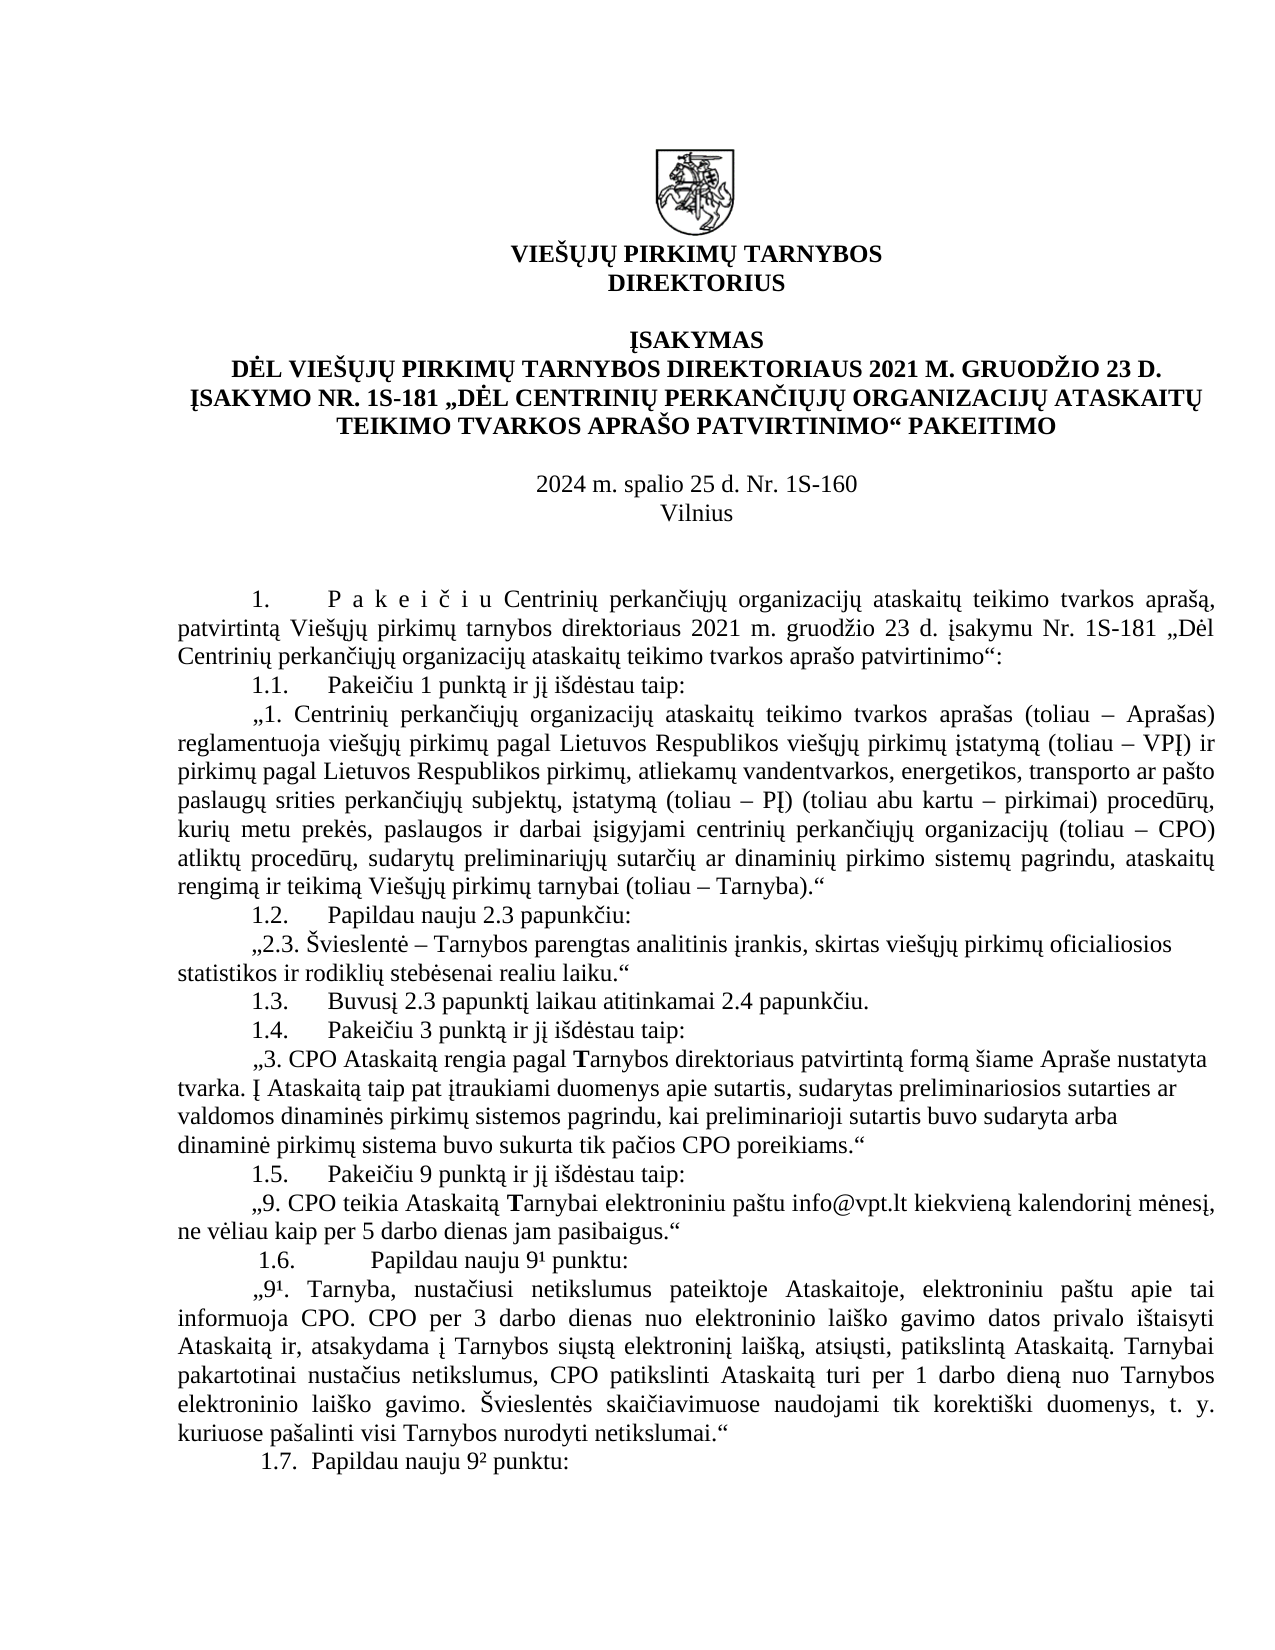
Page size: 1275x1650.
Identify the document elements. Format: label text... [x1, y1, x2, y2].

text 2024 m. spalio 25 d. Nr. 1S-160 [177, 469, 1216, 498]
text 1.2. Papildau nauju 2.3 papunkčiu: [251, 900, 1216, 929]
text 1.4. Pakeičiu 3 punktą ir jį išdėstau taip: [251, 1015, 1216, 1044]
text DIREKTORIUS [177, 268, 1216, 296]
text „3. CPO Ataskaitą rengia pagal Tarnybos direktoriaus patvirtintą formą šiame Apraše nustatyta tvarka. Į Ataskaitą taip pat įtraukiami duomenys apie sutartis, sudarytas preliminariosios sutarties ar valdomos dinaminės pirkimų sistemos pagrindu, kai preliminarioji sutartis buvo sudaryta arba dinaminė pirkimų sistema buvo sukurta tik pačios CPO poreikiams.“ [177, 1044, 1216, 1159]
text „2.3. Švieslentė – Tarnybos parengtas analitinis įrankis, skirtas viešųjų pirkimų oficialiosios statistikos ir rodiklių stebėsenai realiu laiku.“ [177, 929, 1216, 986]
text 1.1. Pakeičiu 1 punktą ir jį išdėstau taip: [177, 670, 1216, 699]
text Vilnius [177, 498, 1216, 526]
text „9¹. Tarnyba, nustačiusi netikslumus pateiktoje Ataskaitoje, elektroniniu paštu apie tai informuoja CPO. CPO per 3 darbo dienas nuo elektroninio laiško gavimo datos privalo ištaisyti Ataskaitą ir, atsakydama į Tarnybos siųstą elektroninį laišką, atsiųsti, patikslintą Ataskaitą. Tarnybai pakartotinai nustačius netikslumus, CPO patikslinti Ataskaitą turi per 1 darbo dieną nuo Tarnybos elektroninio laiško gavimo. Švieslentės skaičiavimuose naudojami tik korektiški duomenys, t. y. kuriuose pašalinti visi Tarnybos nurodyti netikslumai.“ [177, 1274, 1216, 1446]
text 1. P a k e i č i u Centrinių perkančiųjų organizacijų ataskaitų teikimo tvarkos aprašą, patvirtintą Viešųjų pirkimų tarnybos direktoriaus 2021 m. gruodžio 23 d. įsakymu Nr. 1S-181 „Dėl Centrinių perkančiųjų organizacijų ataskaitų teikimo tvarkos aprašo patvirtinimo“: [177, 584, 1216, 670]
text DĖL VIEŠŲJŲ PIRKIMŲ TARNYBOS DIREKTORIAUS 2021 M. GRUODŽIO 23 D. ĮSAKYMO nr. 1S-181 „dėl CENTRINIŲ PERKANČIŲJŲ ORGANIZACIJŲ ATASKAITŲ TEIKIMO TVARKOS aprašo patvirtinimo“ pakeitimo [177, 354, 1216, 440]
text VIEŠŲJŲ PIRKIMŲ TARNYBOS [177, 239, 1216, 268]
text 1.5. Pakeičiu 9 punktą ir jį išdėstau taip: [251, 1159, 1216, 1188]
text 1.6. Papildau nauju 9¹ punktu: [258, 1245, 1216, 1274]
text 1.3. Buvusį 2.3 papunktį laikau atitinkamai 2.4 papunkčiu. [251, 986, 1216, 1015]
text ĮSAKYMAS [177, 325, 1216, 354]
text „1. Centrinių perkančiųjų organizacijų ataskaitų teikimo tvarkos aprašas (toliau – Aprašas) reglamentuoja viešųjų pirkimų pagal Lietuvos Respublikos viešųjų pirkimų įstatymą (toliau – VPĮ) ir pirkimų pagal Lietuvos Respublikos pirkimų, atliekamų vandentvarkos, energetikos, transporto ar pašto paslaugų srities perkančiųjų subjektų, įstatymą (toliau – PĮ) (toliau abu kartu – pirkimai) procedūrų, kurių metu prekės, paslaugos ir darbai įsigyjami centrinių perkančiųjų organizacijų (toliau – CPO) atliktų procedūrų, sudarytų preliminariųjų sutarčių ar dinaminių pirkimo sistemų pagrindu, ataskaitų rengimą ir teikimą Viešųjų pirkimų tarnybai (toliau – Tarnyba).“ [177, 699, 1216, 900]
text 1.7. Papildau nauju 9² punktu: [236, 1446, 1216, 1475]
text „9. CPO teikia Ataskaitą Tarnybai elektroniniu paštu info@vpt.lt kiekvieną kalendorinį mėnesį, ne vėliau kaip per 5 darbo dienas jam pasibaigus.“ [177, 1188, 1216, 1245]
